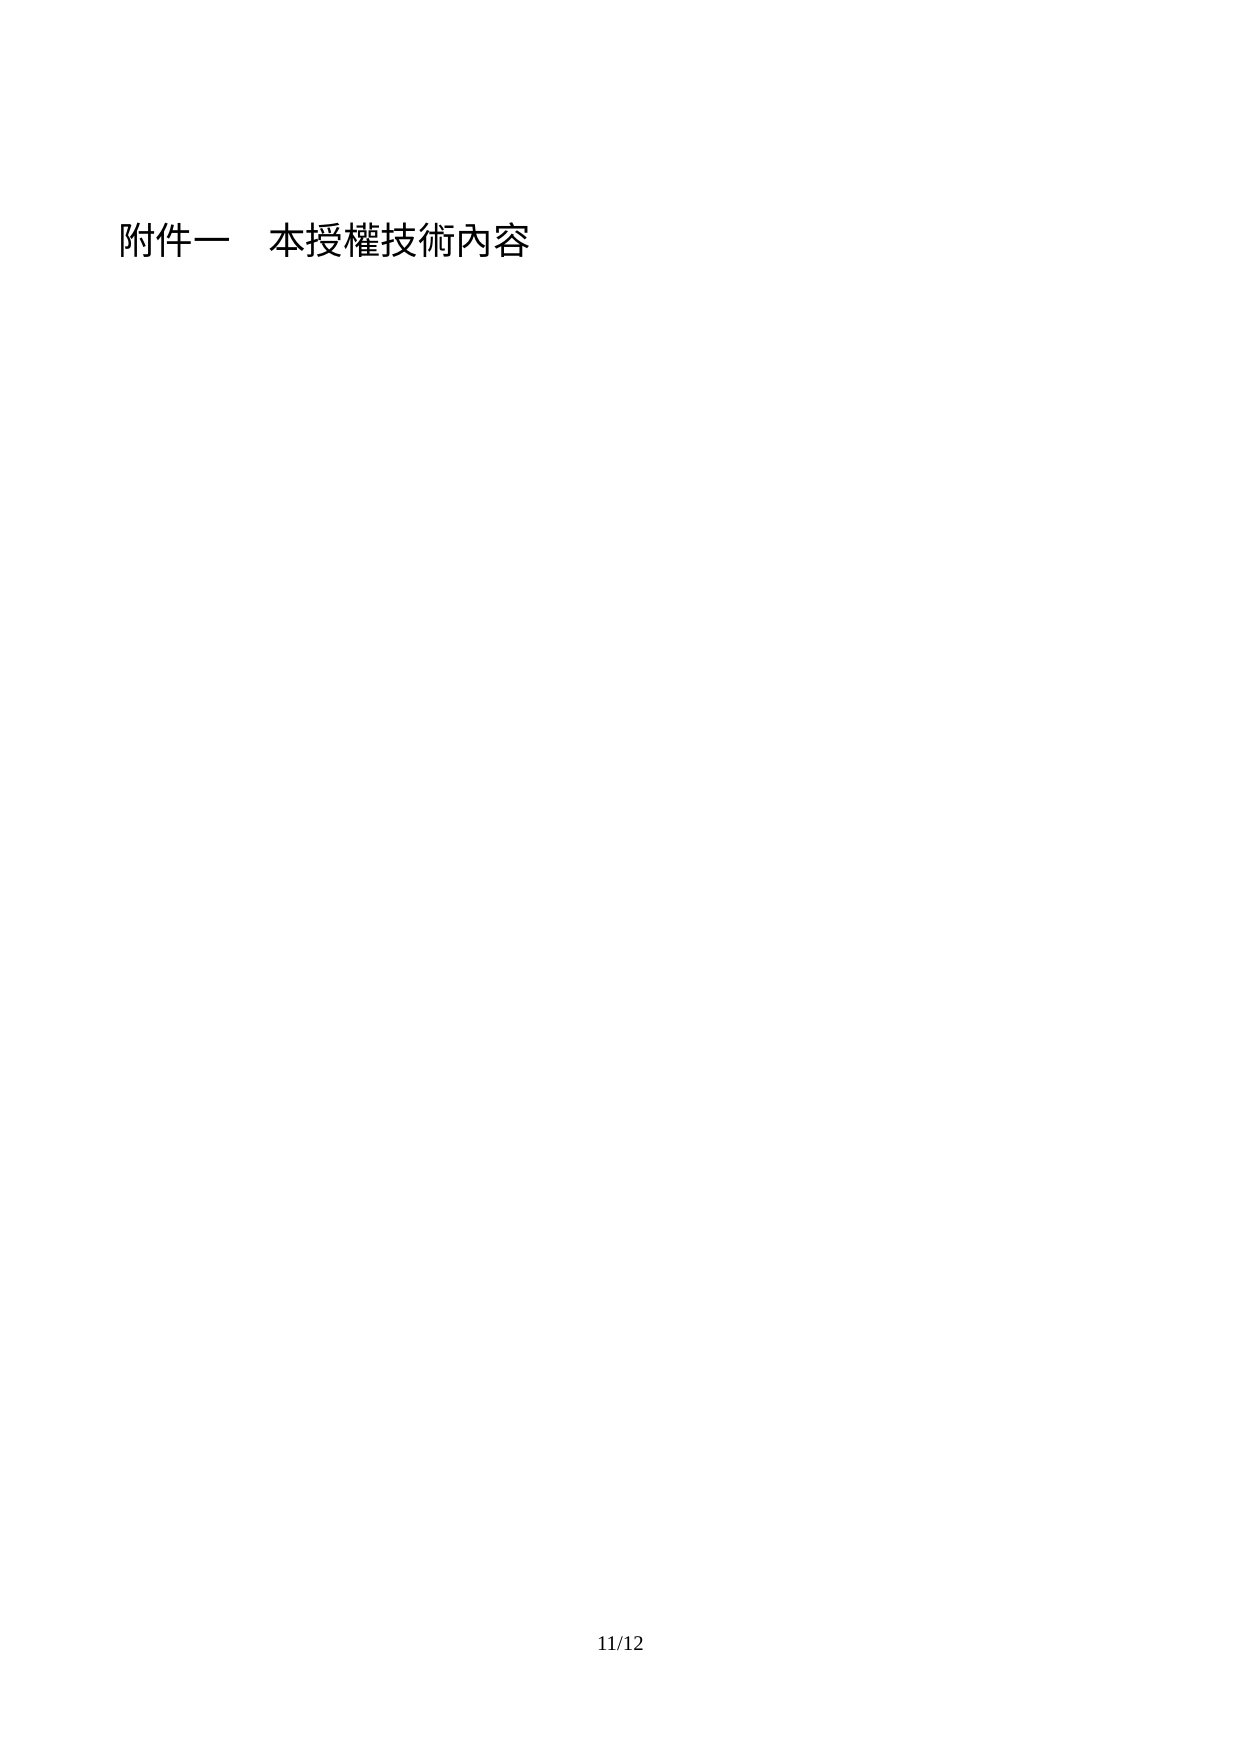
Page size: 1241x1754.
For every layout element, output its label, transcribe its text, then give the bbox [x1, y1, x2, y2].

text 附件一 本授權技術內容 [118, 197, 1122, 259]
